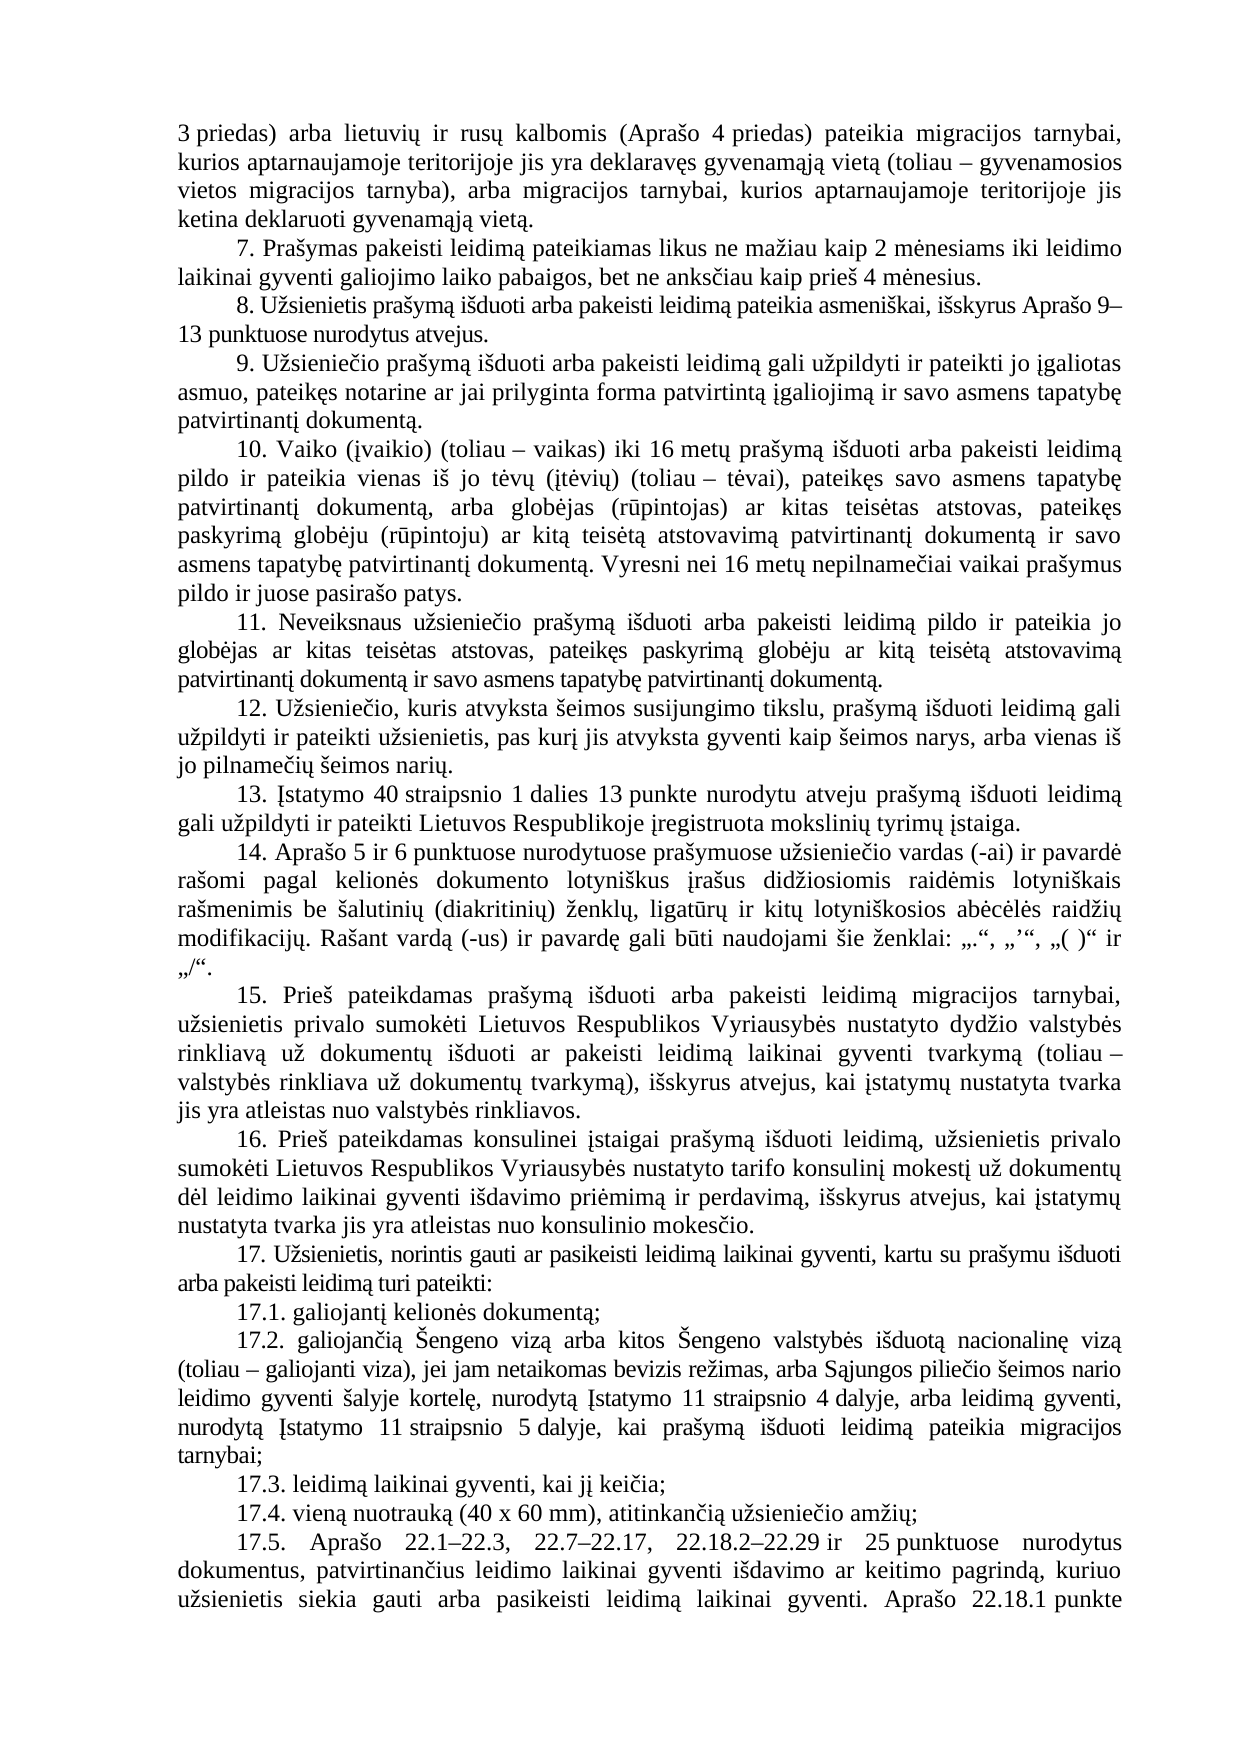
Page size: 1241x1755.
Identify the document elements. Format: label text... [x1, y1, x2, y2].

text 14. Aprašo 5 ir 6 punktuose nurodytuose prašymuose užsieniečio vardas (-ai) ir pavardė rašomi pagal kelionės dokumento lotyniškus įrašus didžiosiomis raidėmis lotyniškais rašmenimis be šalutinių (diakritinių) ženklų, ligatūrų ir kitų lotyniškosios abėcėlės raidžių modifikacijų. Rašant vardą (-us) ir pavardę gali būti naudojami šie ženklai: „.“, „’“, „( )“ ir „/“. [177, 837, 1122, 981]
text 13. Įstatymo 40 straipsnio 1 dalies 13 punkte nurodytu atveju prašymą išduoti leidimą gali užpildyti ir pateikti Lietuvos Respublikoje įregistruota mokslinių tyrimų įstaiga. [177, 779, 1122, 837]
text 3 priedas) arba lietuvių ir rusų kalbomis (Aprašo 4 priedas) pateikia migracijos tarnybai, kurios aptarnaujamoje teritorijoje jis yra deklaravęs gyvenamąją vietą (toliau – gyvenamosios vietos migracijos tarnyba), arba migracijos tarnybai, kurios aptarnaujamoje teritorijoje jis ketina deklaruoti gyvenamąją vietą. [177, 118, 1122, 233]
text 16. Prieš pateikdamas konsulinei įstaigai prašymą išduoti leidimą, užsienietis privalo sumokėti Lietuvos Respublikos Vyriausybės nustatyto tarifo konsulinį mokestį už dokumentų dėl leidimo laikinai gyventi išdavimo priėmimą ir perdavimą, išskyrus atvejus, kai įstatymų nustatyta tvarka jis yra atleistas nuo konsulinio mokesčio. [177, 1124, 1122, 1239]
text 17.1. galiojantį kelionės dokumentą; [177, 1297, 1122, 1326]
text 17.3. leidimą laikinai gyventi, kai jį keičia; [177, 1469, 1122, 1498]
text 17. Užsienietis, norintis gauti ar pasikeisti leidimą laikinai gyventi, kartu su prašymu išduoti arba pakeisti leidimą turi pateikti: [177, 1239, 1122, 1297]
text 8. Užsienietis prašymą išduoti arba pakeisti leidimą pateikia asmeniškai, išskyrus Aprašo 9–13 punktuose nurodytus atvejus. [177, 291, 1122, 348]
text 15. Prieš pateikdamas prašymą išduoti arba pakeisti leidimą migracijos tarnybai, užsienietis privalo sumokėti Lietuvos Respublikos Vyriausybės nustatyto dydžio valstybės rinkliavą už dokumentų išduoti ar pakeisti leidimą laikinai gyventi tvarkymą (toliau – valstybės rinkliava už dokumentų tvarkymą), išskyrus atvejus, kai įstatymų nustatyta tvarka jis yra atleistas nuo valstybės rinkliavos. [177, 981, 1122, 1124]
text 17.4. vieną nuotrauką (40 x 60 mm), atitinkančią užsieniečio amžių; [177, 1498, 1122, 1527]
text 17.5. Aprašo 22.1–22.3, 22.7–22.17, 22.18.2–22.29 ir 25 punktuose nurodytus dokumentus, patvirtinančius leidimo laikinai gyventi išdavimo ar keitimo pagrindą, kuriuo užsienietis siekia gauti arba pasikeisti leidimą laikinai gyventi. Aprašo 22.18.1 punkte [177, 1527, 1122, 1613]
text 9. Užsieniečio prašymą išduoti arba pakeisti leidimą gali užpildyti ir pateikti jo įgaliotas asmuo, pateikęs notarine ar jai prilyginta forma patvirtintą įgaliojimą ir savo asmens tapatybę patvirtinantį dokumentą. [177, 348, 1122, 434]
text 7. Prašymas pakeisti leidimą pateikiamas likus ne mažiau kaip 2 mėnesiams iki leidimo laikinai gyventi galiojimo laiko pabaigos, bet ne anksčiau kaip prieš 4 mėnesius. [177, 233, 1122, 291]
text 11. Neveiksnaus užsieniečio prašymą išduoti arba pakeisti leidimą pildo ir pateikia jo globėjas ar kitas teisėtas atstovas, pateikęs paskyrimą globėju ar kitą teisėtą atstovavimą patvirtinantį dokumentą ir savo asmens tapatybę patvirtinantį dokumentą. [177, 607, 1122, 693]
text 10. Vaiko (įvaikio) (toliau – vaikas) iki 16 metų prašymą išduoti arba pakeisti leidimą pildo ir pateikia vienas iš jo tėvų (įtėvių) (toliau – tėvai), pateikęs savo asmens tapatybę patvirtinantį dokumentą, arba globėjas (rūpintojas) ar kitas teisėtas atstovas, pateikęs paskyrimą globėju (rūpintoju) ar kitą teisėtą atstovavimą patvirtinantį dokumentą ir savo asmens tapatybę patvirtinantį dokumentą. Vyresni nei 16 metų nepilnamečiai vaikai prašymus pildo ir juose pasirašo patys. [177, 434, 1122, 607]
text 12. Užsieniečio, kuris atvyksta šeimos susijungimo tikslu, prašymą išduoti leidimą gali užpildyti ir pateikti užsienietis, pas kurį jis atvyksta gyventi kaip šeimos narys, arba vienas iš jo pilnamečių šeimos narių. [177, 693, 1122, 779]
text 17.2. galiojančią Šengeno vizą arba kitos Šengeno valstybės išduotą nacionalinę vizą (toliau – galiojanti viza), jei jam netaikomas bevizis režimas, arba Sąjungos piliečio šeimos nario leidimo gyventi šalyje kortelę, nurodytą Įstatymo 11 straipsnio 4 dalyje, arba leidimą gyventi, nurodytą Įstatymo 11 straipsnio 5 dalyje, kai prašymą išduoti leidimą pateikia migracijos tarnybai; [177, 1326, 1122, 1469]
